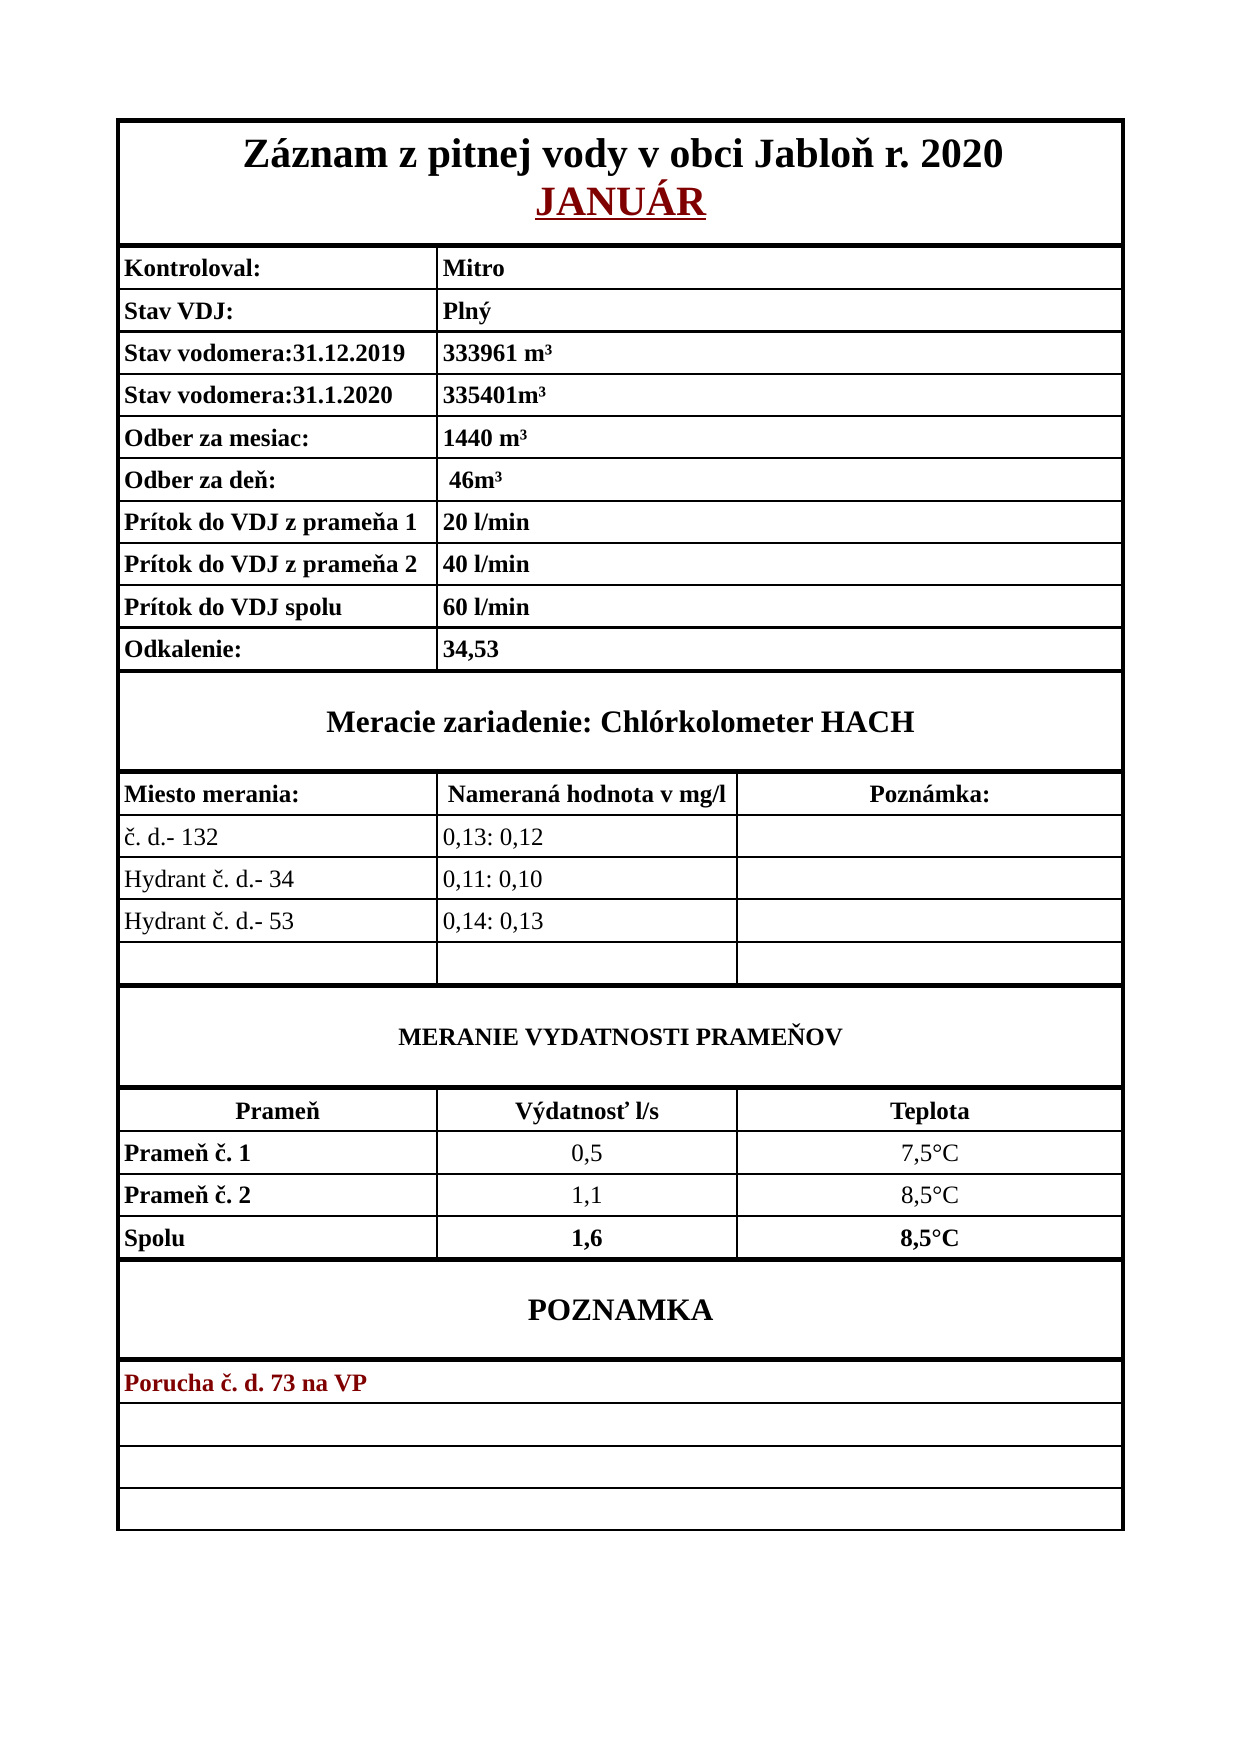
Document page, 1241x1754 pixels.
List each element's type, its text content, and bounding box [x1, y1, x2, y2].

table_cell Nameraná hodnota v mg/l [438, 774, 736, 814]
table_cell Prameň [120, 1090, 436, 1130]
table_cell Odber za deň: [120, 459, 436, 499]
table_cell 7,5°C [738, 1132, 1121, 1172]
table_cell [120, 1489, 1121, 1529]
table_cell 20 l/min [438, 502, 1121, 542]
table_cell Odber za mesiac: [120, 417, 436, 457]
table_cell Stav vodomera:31.1.2020 [120, 375, 436, 415]
table_cell Porucha č. d. 73 na VP [120, 1362, 1121, 1402]
table_cell MERANIE VYDATNOSTI PRAMEŇOV [120, 988, 1121, 1085]
table_cell [738, 943, 1121, 983]
table_cell 1,6 [438, 1217, 736, 1257]
table_cell 333961 m³ [438, 333, 1121, 373]
table_cell Miesto merania: [120, 774, 436, 814]
table_cell 335401m³ [438, 375, 1121, 415]
table_cell [738, 900, 1121, 941]
table_cell 46m³ [438, 459, 1121, 499]
table_cell Výdatnosť l/s [438, 1090, 736, 1130]
table_cell 60 l/min [438, 586, 1121, 626]
table_cell [120, 1447, 1121, 1487]
table_cell Mitro [438, 248, 1121, 288]
table_cell Stav VDJ: [120, 290, 436, 330]
table_cell Meracie zariadenie: Chlórkolometer HACH [120, 673, 1121, 769]
table_cell [738, 858, 1121, 898]
table_cell [438, 943, 736, 983]
table_cell 8,5°C [738, 1217, 1121, 1257]
table_cell č. d.- 132 [120, 816, 436, 856]
table_cell Kontroloval: [120, 248, 436, 288]
table_cell Hydrant č. d.- 53 [120, 900, 436, 941]
table_cell Prameň č. 1 [120, 1132, 436, 1172]
table_cell 0,13: 0,12 [438, 816, 736, 856]
table_cell 34,53 [438, 629, 1121, 669]
table_cell [738, 816, 1121, 856]
table_cell Stav vodomera:31.12.2019 [120, 333, 436, 373]
table_cell Prítok do VDJ z prameňa 1 [120, 502, 436, 542]
table_cell Spolu [120, 1217, 436, 1257]
table_cell 8,5°C [738, 1175, 1121, 1215]
table_cell [120, 1404, 1121, 1444]
table_cell POZNAMKA [120, 1262, 1121, 1357]
table_cell Prítok do VDJ z prameňa 2 [120, 544, 436, 584]
table_cell Hydrant č. d.- 34 [120, 858, 436, 898]
table_cell 1,1 [438, 1175, 736, 1215]
table_cell 0,11: 0,10 [438, 858, 736, 898]
table_cell 0,5 [438, 1132, 736, 1172]
table_cell Prítok do VDJ spolu [120, 586, 436, 626]
table_cell 40 l/min [438, 544, 1121, 584]
table_cell Prameň č. 2 [120, 1175, 436, 1215]
table_cell Odkalenie: [120, 629, 436, 669]
table_cell 0,14: 0,13 [438, 900, 736, 941]
table_cell [120, 943, 436, 983]
table_header Záznam z pitnej vody v obci Jabloň r. 2020 JANUÁR [120, 123, 1121, 243]
table_cell Plný [438, 290, 1121, 330]
table_cell 1440 m³ [438, 417, 1121, 457]
table_cell Poznámka: [738, 774, 1121, 814]
table_cell Teplota [738, 1090, 1121, 1130]
